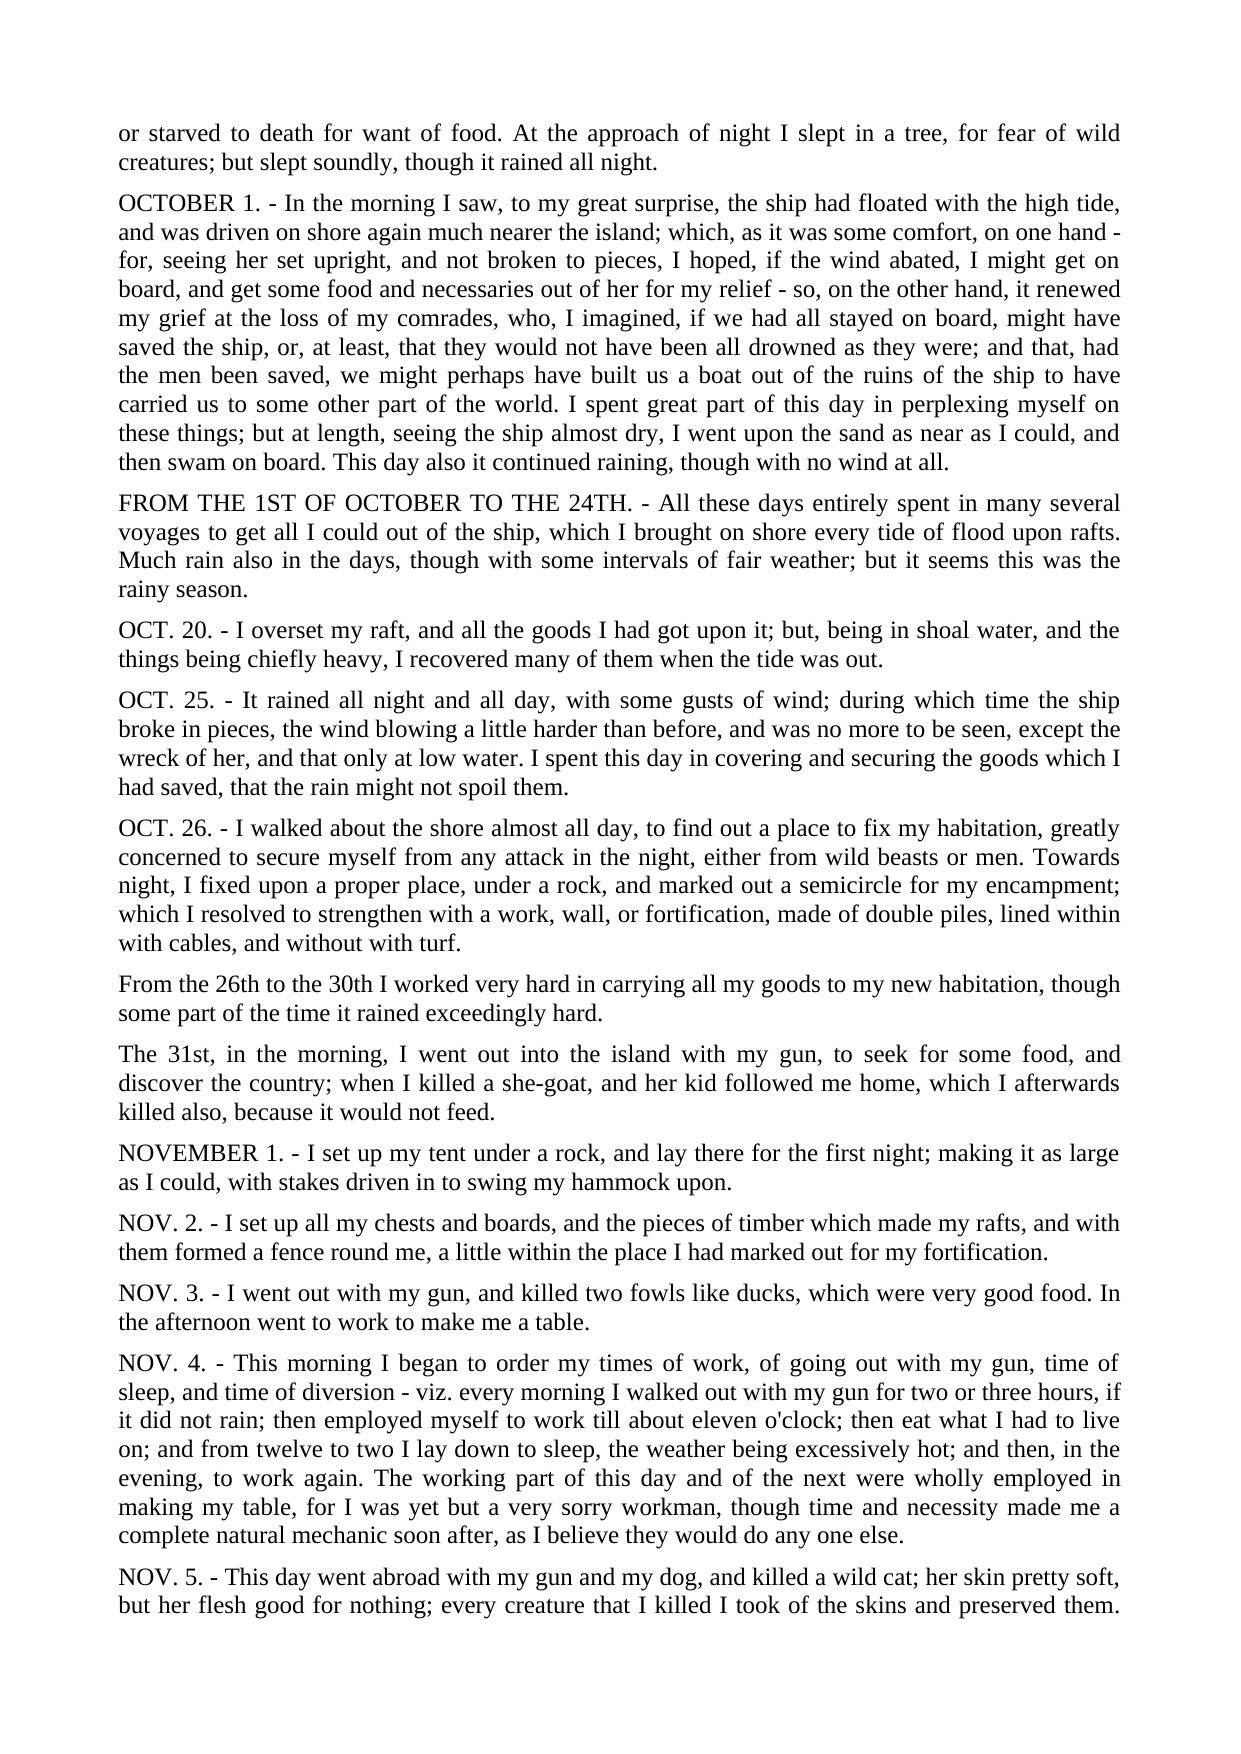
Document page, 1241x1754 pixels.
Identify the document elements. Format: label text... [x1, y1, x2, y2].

text NOV. 4. - This morning I began to order my times of work, of going out with my gun, time of sleep, and time of diversion - viz. every morning I walked out with my gun for two or three hours, if it did not rain; then employed myself to work till about eleven o'clock; then eat what I had to live on; and from twelve to two I lay down to sleep, the weather being excessively hot; and then, in the evening, to work again. The working part of this day and of the next were wholly employed in making my table, for I was yet but a very sorry workman, though time and necessity made me a complete natural mechanic soon after, as I believe they would do any one else. [118, 1348, 1122, 1549]
text NOV. 5. - This day went abroad with my gun and my dog, and killed a wild cat; her skin pretty soft, but her flesh good for nothing; every creature that I killed I took of the skins and preserved them. [118, 1562, 1122, 1619]
text From the 26th to the 30th I worked very hard in carrying all my goods to my new habitation, though some part of the time it rained exceedingly hard. [118, 969, 1122, 1027]
text OCT. 20. - I overset my raft, and all the goods I had got upon it; but, being in shoal water, and the things being chiefly heavy, I recovered many of them when the tide was out. [118, 616, 1122, 673]
text OCT. 26. - I walked about the shore almost all day, to find out a place to fix my habitation, greatly concerned to secure myself from any attack in the night, either from wild beasts or men. Towards night, I fixed upon a proper place, under a rock, and marked out a semicircle for my encampment; which I resolved to strengthen with a work, wall, or fortification, made of double piles, lined within with cables, and without with turf. [118, 813, 1122, 957]
text NOV. 2. - I set up all my chests and boards, and the pieces of timber which made my rafts, and with them formed a fence round me, a little within the place I had marked out for my fortification. [118, 1208, 1122, 1266]
text NOV. 3. - I went out with my gun, and killed two fowls like ducks, which were very good food. In the afternoon went to work to make me a table. [118, 1278, 1122, 1336]
text FROM THE 1ST OF OCTOBER TO THE 24TH. - All these days entirely spent in many several voyages to get all I could out of the ship, which I brought on shore every tide of flood upon rafts. Much rain also in the days, though with some intervals of fair weather; but it seems this was the rainy season. [118, 488, 1122, 603]
text NOVEMBER 1. - I set up my tent under a rock, and lay there for the first night; making it as large as I could, with stakes driven in to swing my hammock upon. [118, 1138, 1122, 1196]
text The 31st, in the morning, I went out into the island with my gun, to seek for some food, and discover the country; when I killed a she-goat, and her kid followed me home, which I afterwards killed also, because it would not feed. [118, 1039, 1122, 1126]
text or starved to death for want of food. At the approach of night I slept in a tree, for fear of wild creatures; but slept soundly, though it rained all night. [118, 118, 1122, 176]
text OCT. 25. - It rained all night and all day, with some gusts of wind; during which time the ship broke in pieces, the wind blowing a little harder than before, and was no more to be seen, except the wreck of her, and that only at low water. I spent this day in covering and securing the goods which I had saved, that the rain might not spoil them. [118, 686, 1122, 801]
text OCTOBER 1. - In the morning I saw, to my great surprise, the ship had floated with the high tide, and was driven on shore again much nearer the island; which, as it was some comfort, on one hand - for, seeing her set upright, and not broken to pieces, I hoped, if the wind abated, I might get on board, and get some food and necessaries out of her for my relief - so, on the other hand, it renewed my grief at the loss of my comrades, who, I imagined, if we had all stayed on board, might have saved the ship, or, at least, that they would not have been all drowned as they were; and that, had the men been saved, we might perhaps have built us a boat out of the ruins of the ship to have carried us to some other part of the world. I spent great part of this day in perplexing myself on these things; but at length, seeing the ship almost dry, I went upon the sand as near as I could, and then swam on board. This day also it continued raining, though with no wind at all. [118, 188, 1122, 476]
